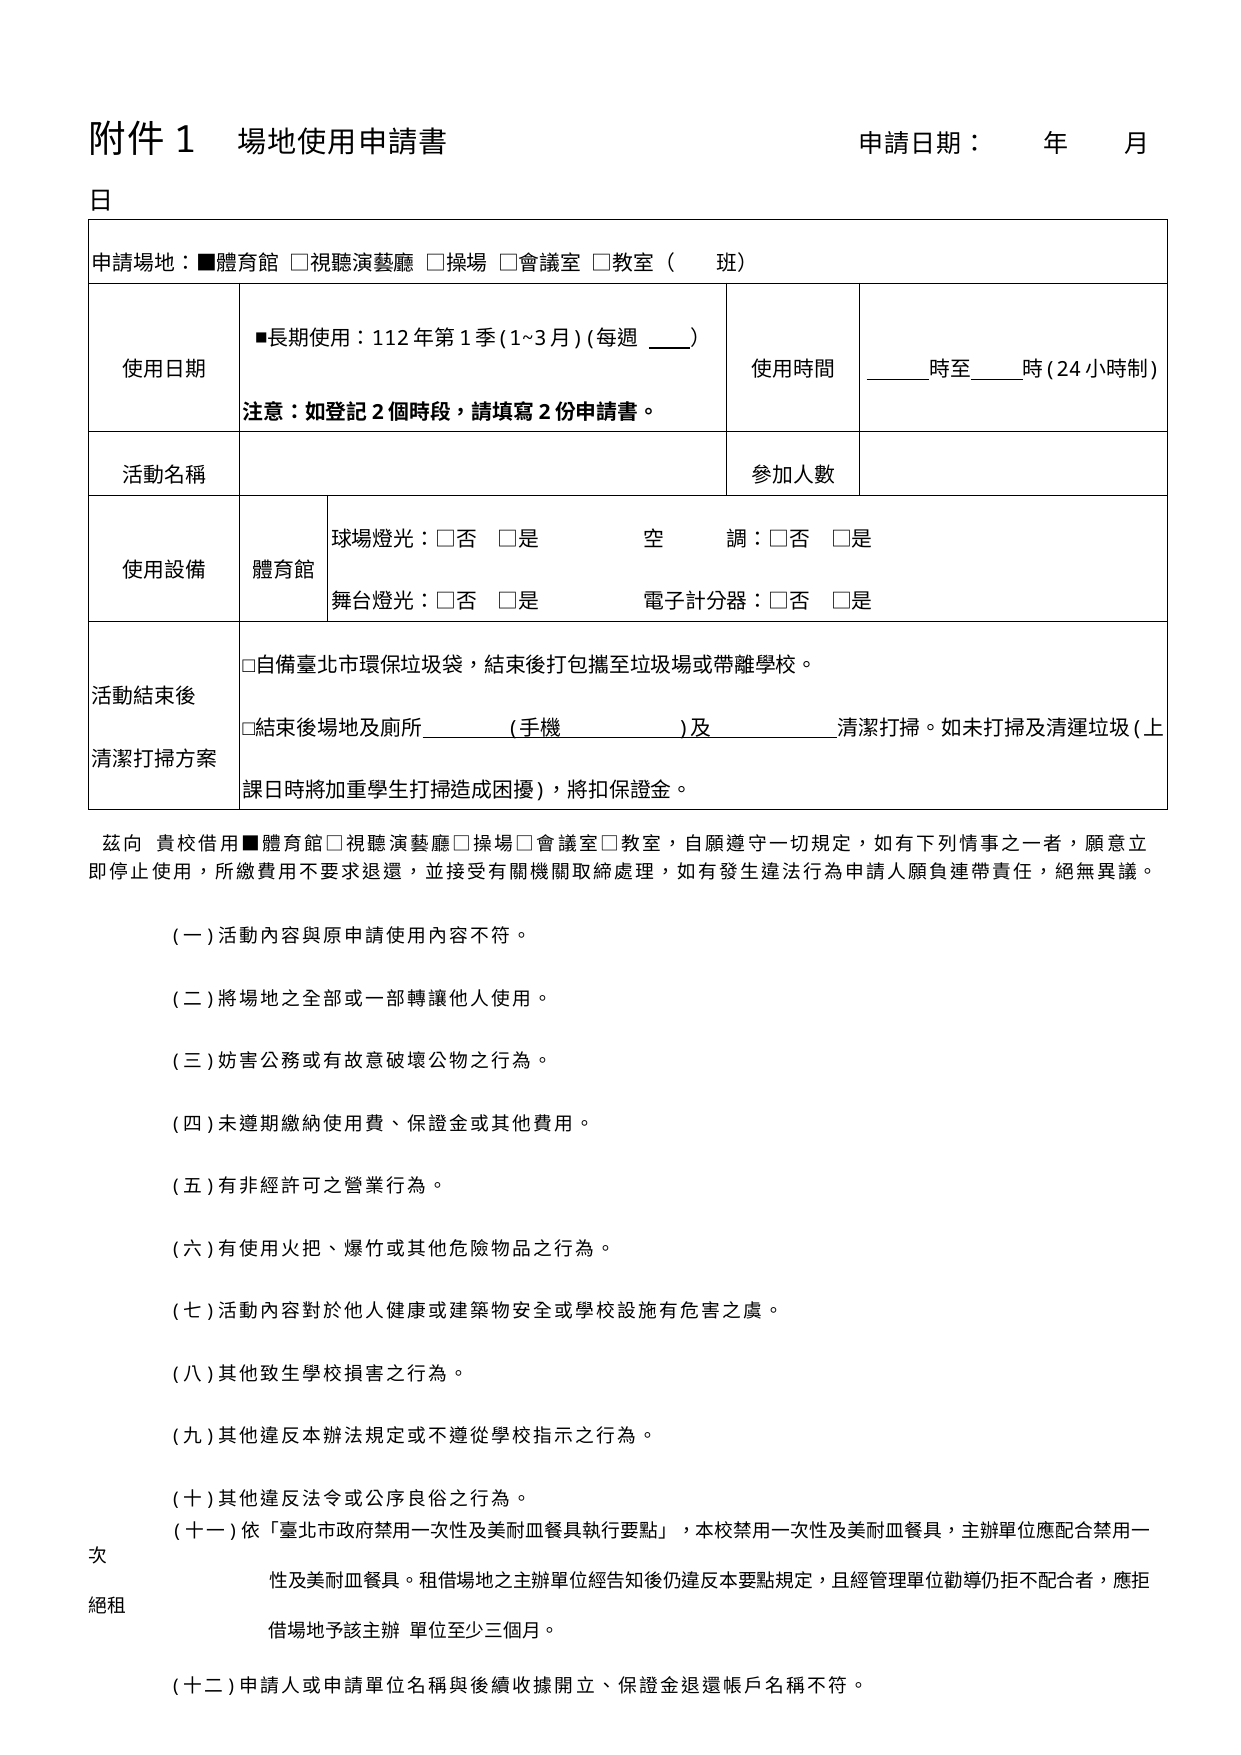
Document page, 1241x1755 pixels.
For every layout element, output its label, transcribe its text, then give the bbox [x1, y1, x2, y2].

text (十二)申請人或申請單位名稱與後續收據開立、保證金退還帳戶名稱不符。 [89, 1643, 1152, 1705]
text (四)未遵期繳納使用費、保證金或其他費用。 [89, 1080, 1152, 1143]
table_cell 使用時間 [727, 284, 859, 431]
table_cell 活動結束後 清潔打掃方案 [89, 622, 239, 809]
text (十一)依「臺北市政府禁用一次性及美耐皿餐具執行要點」，本校禁用一次性及美耐皿餐具，主辦單位應配合禁用一次 [89, 1518, 1152, 1568]
table_cell [240, 432, 726, 495]
table_cell 使用設備 [89, 496, 239, 621]
table_header 申請場地：■體育館 □視聽演藝廳 □操場 □會議室 □教室（ 班） [89, 220, 1167, 283]
table_cell [860, 432, 1167, 495]
table_cell 使用日期 [89, 284, 239, 431]
text (八)其他致生學校損害之行為。 [89, 1330, 1152, 1393]
text (七)活動內容對於他人健康或建築物安全或學校設施有危害之虞。 [89, 1268, 1152, 1330]
text (三)妨害公務或有故意破壞公物之行為。 [89, 1018, 1152, 1080]
text 茲向 貴校借用■體育館□視聽演藝廳□操場□會議室□教室，自願遵守一切規定，如有下列情事之一者，願意立即停止使用，所繳費用不要求退還，並接受有關機關取締處理，如有發生違法行為申請人願負連帶責任，絕無異議。 [89, 829, 1152, 883]
table_cell 體育館 [240, 496, 327, 621]
table_cell □自備臺北市環保垃圾袋，結束後打包攜至垃圾場或帶離學校。 □結束後場地及廁所 (手機 )及 清潔打掃。如未打掃及清運垃圾(上課日時將加重學生打掃造成困擾)，將扣保證金。 [240, 622, 1167, 809]
text 附件1 場地使用申請書 申請日期： 年 月 日 [89, 94, 1152, 219]
text (十)其他違反法令或公序良俗之行為。 [89, 1455, 1152, 1518]
text (一)活動內容與原申請使用內容不符。 [89, 893, 1152, 955]
text (二)將場地之全部或一部轉讓他人使用。 [89, 955, 1152, 1018]
table_cell 活動名稱 [89, 432, 239, 495]
text (六)有使用火把、爆竹或其他危險物品之行為。 [89, 1205, 1152, 1268]
text 性及美耐皿餐具。租借場地之主辦單位經告知後仍違反本要點規定，且經管理單位勸導仍拒不配合者，應拒絕租 [89, 1568, 1152, 1618]
table_cell ■長期使用：112年第1季(1~3月)(每週 ） 注意：如登記2個時段，請填寫2份申請書。 [240, 284, 726, 431]
table_cell 球場燈光：□否 □是 空 調：□否 □是 舞台燈光：□否 □是 電子計分器：□否 □是 [328, 496, 1167, 621]
table_cell 時至 時(24小時制) [860, 284, 1167, 431]
table_cell 參加人數 [727, 432, 859, 495]
text (九)其他違反本辦法規定或不遵從學校指示之行為。 [89, 1393, 1152, 1455]
text (五)有非經許可之營業行為。 [89, 1143, 1152, 1205]
text 借場地予該主辦 單位至少三個月。 [89, 1618, 1152, 1643]
